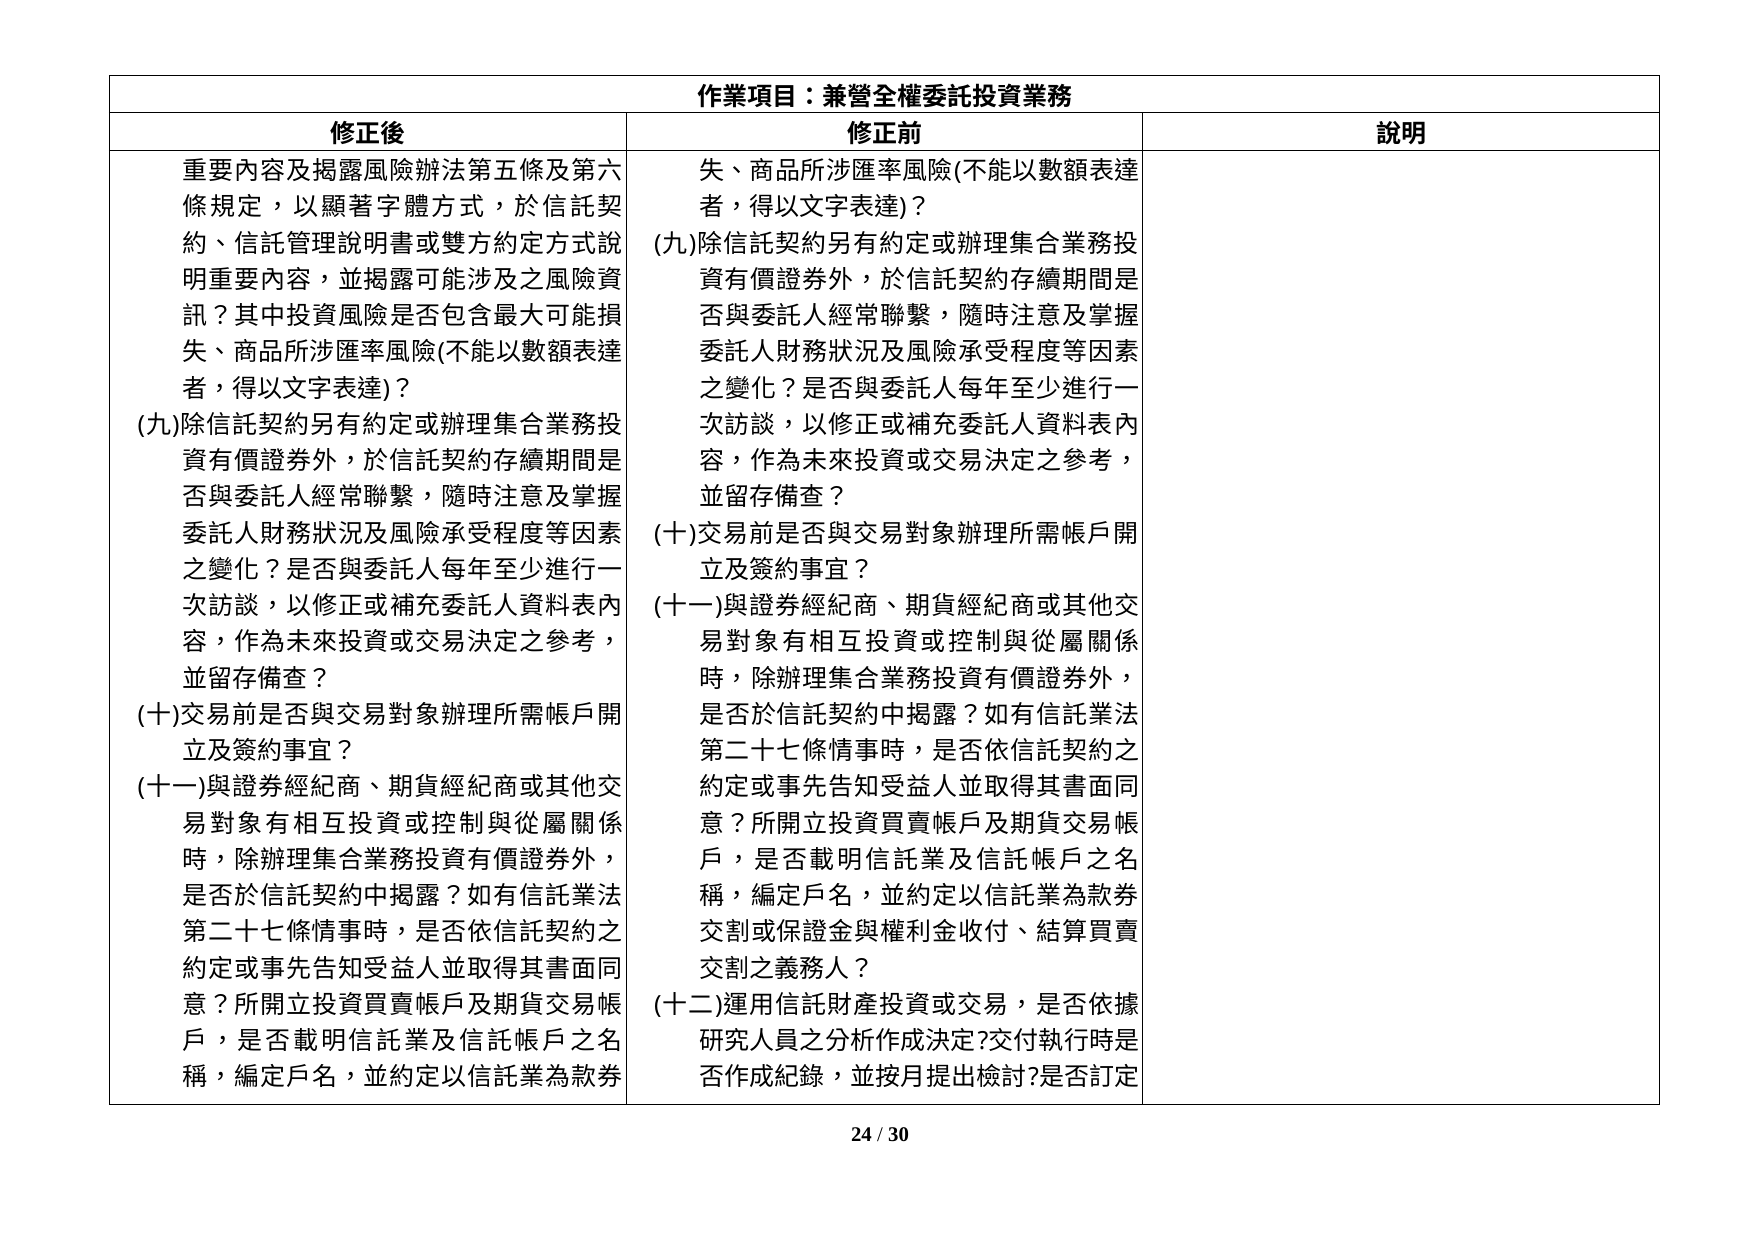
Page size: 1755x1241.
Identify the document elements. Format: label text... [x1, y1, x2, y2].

table_cell 修正後 [110, 113, 626, 149]
table_cell 依金管會111年6月29日金管證投字第1110382135號函並參考「ESG實務指引」第五條至第六條規定，增訂作業程序(二)之5，以下項次遞移。 配合全文用詞一致使用，酌修文字。 同上。 配合全文用詞一致使用，酌修文字。 配合作業程序(二)之5，增訂本控制重點。 [1143, 151, 1659, 1104]
table_header 作業項目：兼營全權委託投資業務 [110, 76, 1659, 112]
table_cell 修正前 [627, 113, 1142, 149]
table_cell 重要內容及揭露風險辦法第五條及第六條規定，以顯著字體方式，於信託契約、信託管理說明書或雙方約定方式說明重要內容，並揭露可能涉及之風險資訊？其中投資風險是否包含最大可能損失、商品所涉匯率風險(不能以數額表達者，得以文字表達)？ (九)除信託契約另有約定或辦理集合業務投資有價證券外，於信託契約存續期間是否與委託人經常聯繫，隨時注意及掌握委託人財務狀況及風險承受程度等因素之變化？是否與委託人每年至少進行一次訪談，以修正或補充委託人資料表內容，作為未來投資或交易決定之參考，並留存備查？ (十)交易前是否與交易對象辦理所需帳戶開立及簽約事宜？ (十一)與證券經紀商、期貨經紀商或其他交易對象有相互投資或控制與從屬關係時，除辦理集合業務投資有價證券外，是否於信託契約中揭露？如有信託業法第二十七條情事時，是否依信託契約之約定或事先告知受益人並取得其書面同意？所開立投資買賣帳戶及期貨交易帳戶，是否載明信託業及信託帳戶之名稱，編定戶名，並約定以信託業為款券 [110, 151, 626, 1104]
table_cell 失、商品所涉匯率風險(不能以數額表達者，得以文字表達)？ (九)除信託契約另有約定或辦理集合業務投資有價證券外，於信託契約存續期間是否與委託人經常聯繫，隨時注意及掌握委託人財務狀況及風險承受程度等因素之變化？是否與委託人每年至少進行一次訪談，以修正或補充委託人資料表內容，作為未來投資或交易決定之參考，並留存備查？ (十)交易前是否與交易對象辦理所需帳戶開立及簽約事宜？ (十一)與證券經紀商、期貨經紀商或其他交易對象有相互投資或控制與從屬關係時，除辦理集合業務投資有價證券外，是否於信託契約中揭露？如有信託業法第二十七條情事時，是否依信託契約之約定或事先告知受益人並取得其書面同意？所開立投資買賣帳戶及期貨交易帳戶，是否載明信託業及信託帳戶之名稱，編定戶名，並約定以信託業為款券交割或保證金與權利金收付、結算買賣交割之義務人？ (十二)運用信託財產投資或交易，是否依據研究人員之分析作成決定?交付執行時是否作成紀錄，並按月提出檢討?是否訂定 [627, 151, 1142, 1104]
table_cell 說明 [1143, 113, 1659, 149]
